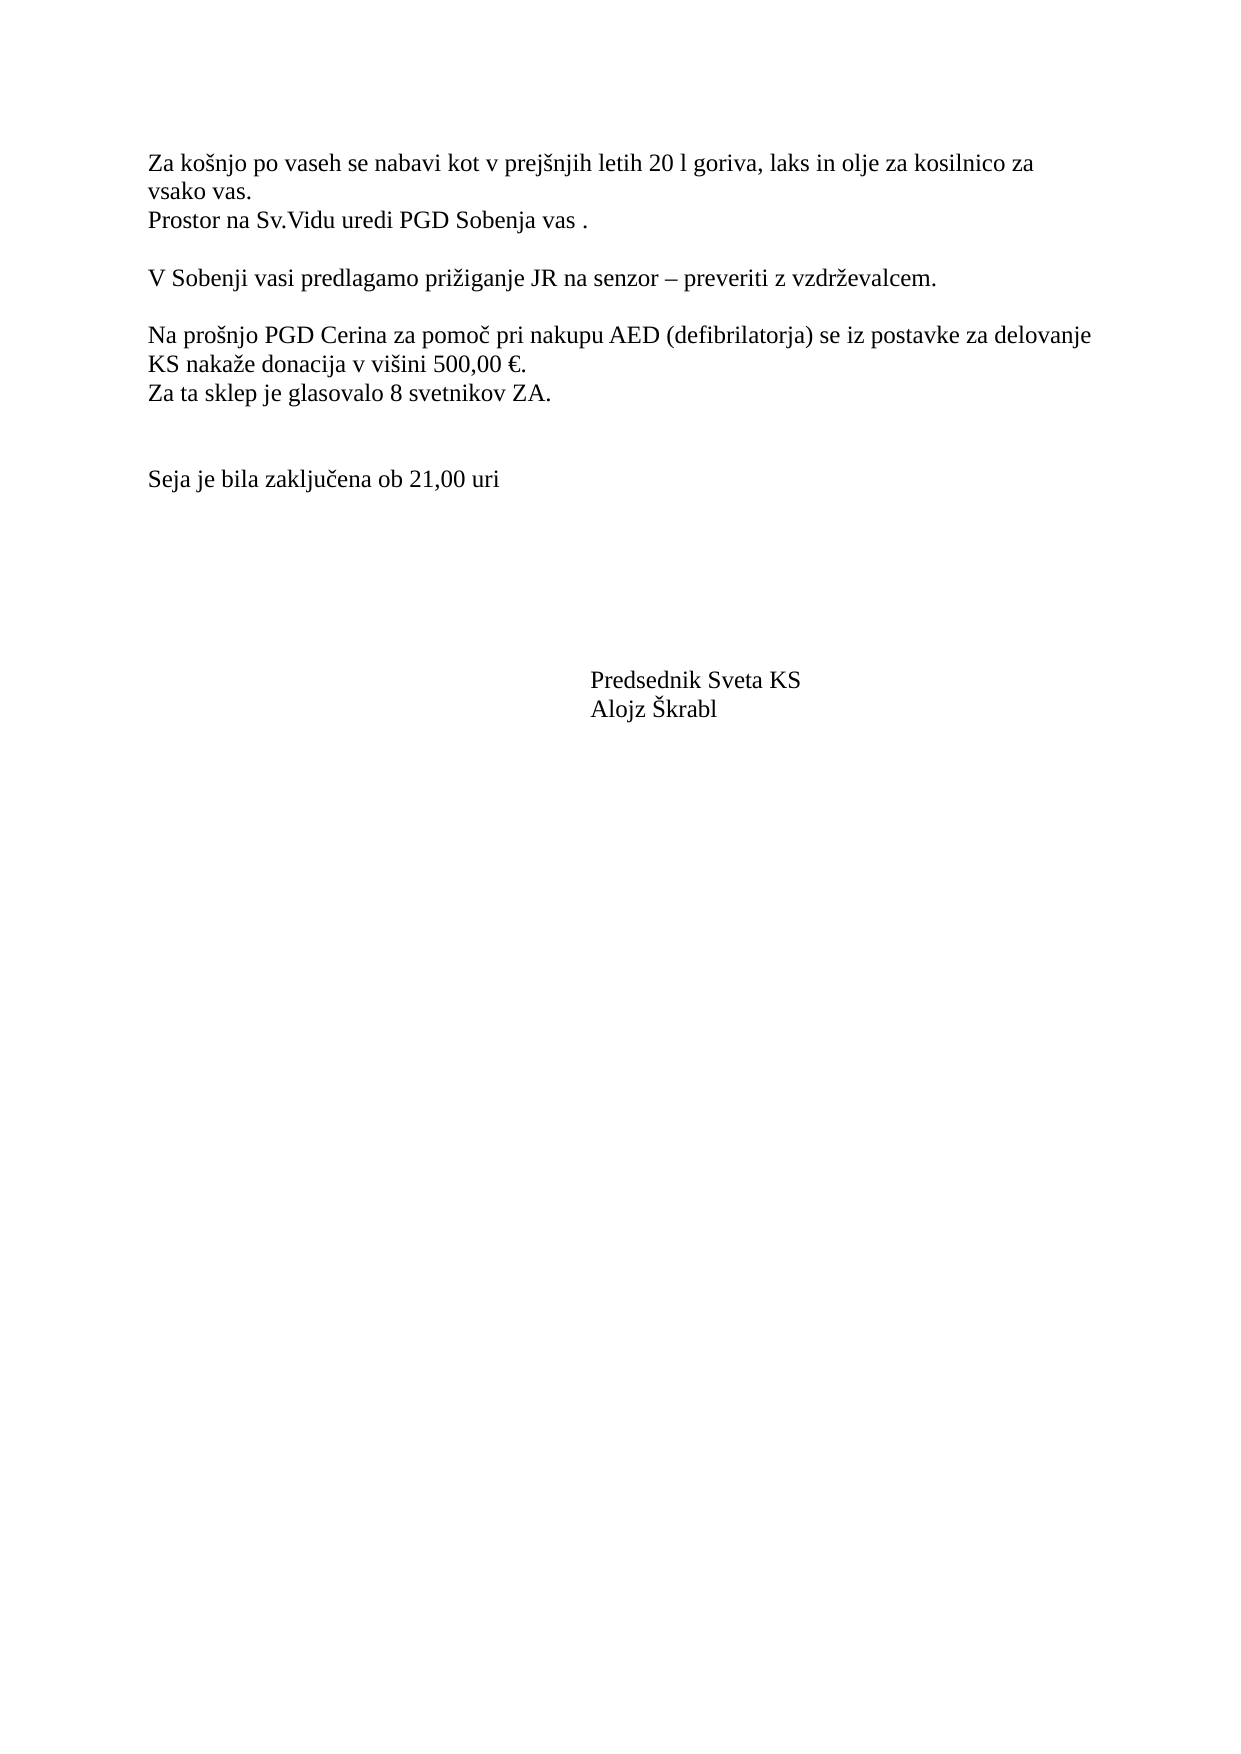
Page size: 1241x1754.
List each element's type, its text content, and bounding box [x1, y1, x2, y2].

text Prostor na Sv.Vidu uredi PGD Sobenja vas . [148, 205, 1093, 234]
text Predsednik Sveta KS [516, 665, 1093, 694]
text Za košnjo po vaseh se nabavi kot v prejšnjih letih 20 l goriva, laks in olje za kosilnico za vsako vas. [148, 148, 1093, 205]
text Alojz Škrabl [516, 694, 1093, 723]
text Za ta sklep je glasovalo 8 svetnikov ZA. [148, 378, 1093, 406]
text V Sobenji vasi predlagamo prižiganje JR na senzor – preveriti z vzdrževalcem. [148, 263, 1093, 291]
text Na prošnjo PGD Cerina za pomoč pri nakupu AED (defibrilatorja) se iz postavke za delovanje KS nakaže donacija v višini 500,00 €. [148, 320, 1093, 378]
text Seja je bila zaključena ob 21,00 uri [148, 464, 1093, 493]
